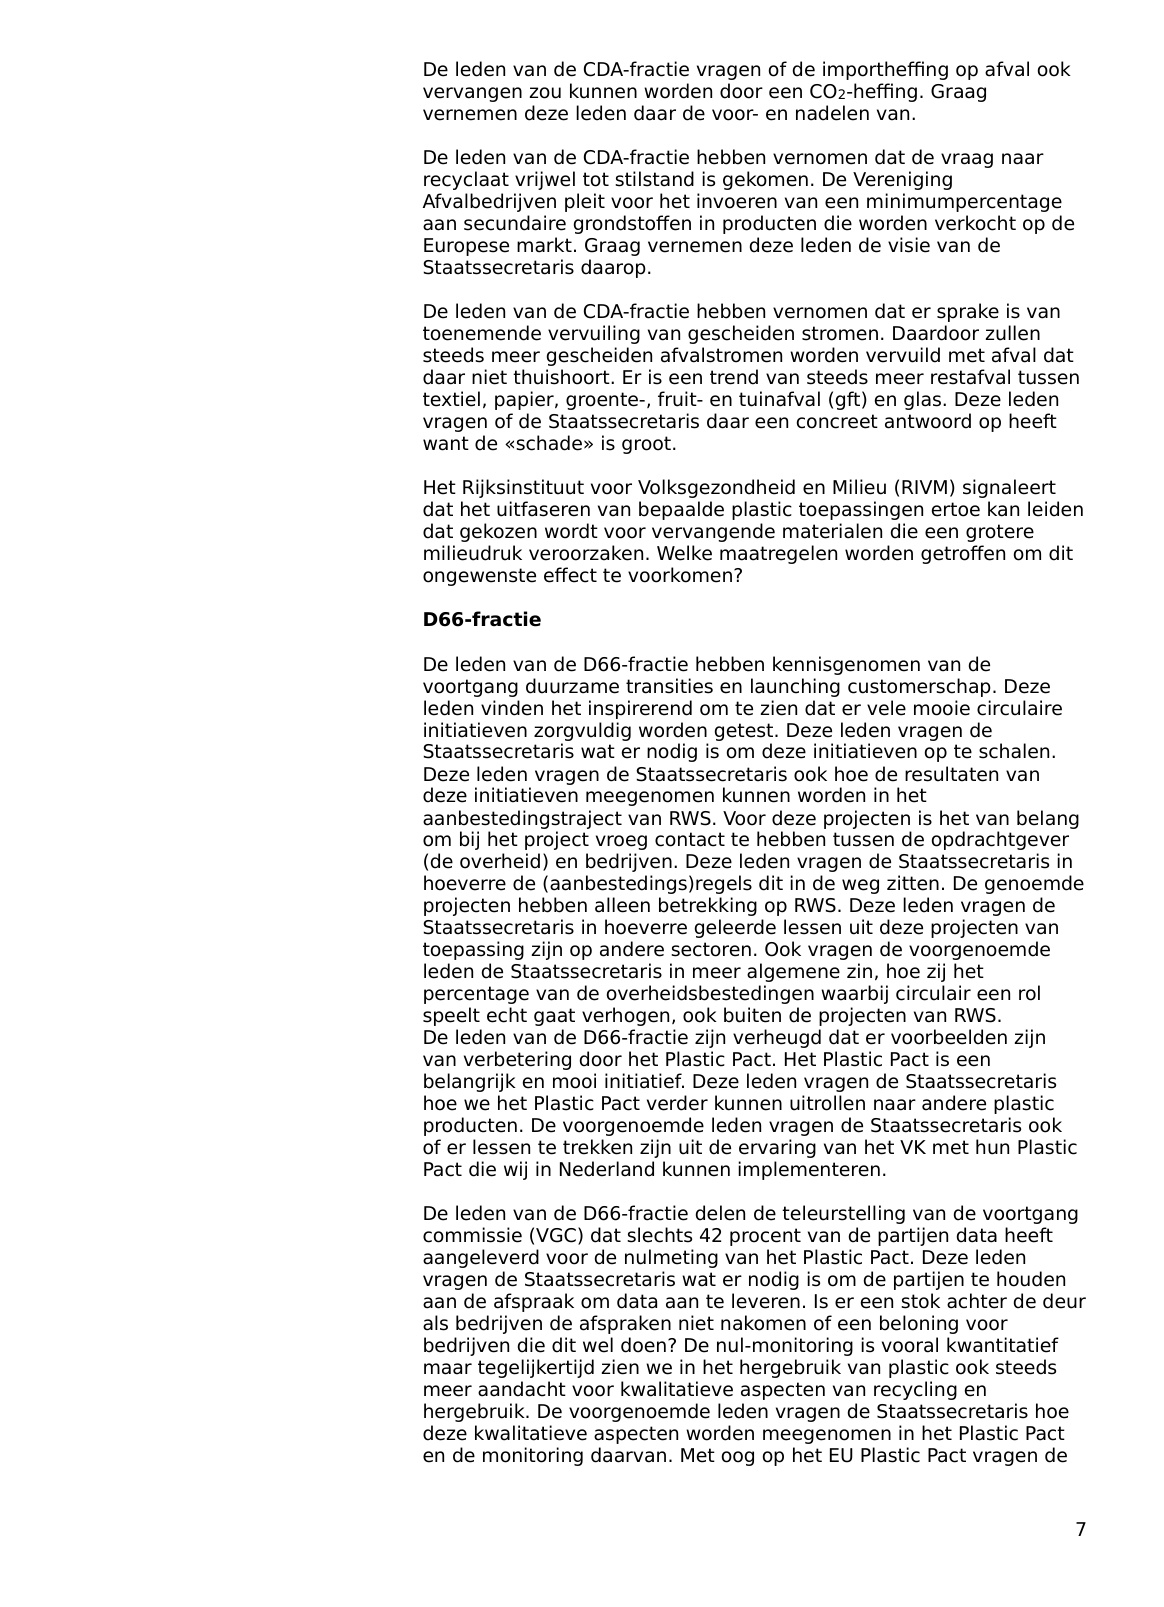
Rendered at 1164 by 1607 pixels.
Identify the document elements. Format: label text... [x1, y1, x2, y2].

text De leden van de CDA-fractie vragen of de importheffing op afval ook vervangen zou kunnen worden door een CO2-heffing. Graag vernemen deze leden daar de voor- en nadelen van. [422, 59, 1087, 125]
text De leden van de D66-fractie delen de teleurstelling van de voortgang commissie (VGC) dat slechts 42 procent van de partijen data heeft aangeleverd voor de nulmeting van het Plastic Pact. Deze leden vragen de Staatssecretaris wat er nodig is om de partijen te houden aan de afspraak om data aan te leveren. Is er een stok achter de deur als bedrijven de afspraken niet nakomen of een beloning voor bedrijven die dit wel doen? De nul-monitoring is vooral kwantitatief maar tegelijkertijd zien we in het hergebruik van plastic ook steeds meer aandacht voor kwalitatieve aspecten van recycling en hergebruik. De voorgenoemde leden vragen de Staatssecretaris hoe deze kwalitatieve aspecten worden meegenomen in het Plastic Pact en de monitoring daarvan. Met oog op het EU Plastic Pact vragen de [422, 1203, 1087, 1467]
text De leden van de CDA-fractie hebben vernomen dat er sprake is van toenemende vervuiling van gescheiden stromen. Daardoor zullen steeds meer gescheiden afvalstromen worden vervuild met afval dat daar niet thuishoort. Er is een trend van steeds meer restafval tussen textiel, papier, groente-, fruit- en tuinafval (gft) en glas. Deze leden vragen of de Staatssecretaris daar een concreet antwoord op heeft want de «schade» is groot. [422, 301, 1087, 455]
text De leden van de CDA-fractie hebben vernomen dat de vraag naar recyclaat vrijwel tot stilstand is gekomen. De Vereniging Afvalbedrijven pleit voor het invoeren van een minimumpercentage aan secundaire grondstoffen in producten die worden verkocht op de Europese markt. Graag vernemen deze leden de visie van de Staatssecretaris daarop. [422, 147, 1087, 279]
text Het Rijksinstituut voor Volksgezondheid en Milieu (RIVM) signaleert dat het uitfaseren van bepaalde plastic toepassingen ertoe kan leiden dat gekozen wordt voor vervangende materialen die een grotere milieudruk veroorzaken. Welke maatregelen worden getroffen om dit ongewenste effect te voorkomen? [422, 477, 1087, 587]
text De leden van de D66-fractie hebben kennisgenomen van de voortgang duurzame transities en launching customerschap. Deze leden vinden het inspirerend om te zien dat er vele mooie circulaire initiatieven zorgvuldig worden getest. Deze leden vragen de Staatssecretaris wat er nodig is om deze initiatieven op te schalen. Deze leden vragen de Staatssecretaris ook hoe de resultaten van deze initiatieven meegenomen kunnen worden in het aanbestedingstraject van RWS. Voor deze projecten is het van belang om bij het project vroeg contact te hebben tussen de opdrachtgever (de overheid) en bedrijven. Deze leden vragen de Staatssecretaris in hoeverre de (aanbestedings)regels dit in de weg zitten. De genoemde projecten hebben alleen betrekking op RWS. Deze leden vragen de Staatssecretaris in hoeverre geleerde lessen uit deze projecten van toepassing zijn op andere sectoren. Ook vragen de voorgenoemde leden de Staatssecretaris in meer algemene zin, hoe zij het percentage van de overheidsbestedingen waarbij circulair een rol speelt echt gaat verhogen, ook buiten de projecten van RWS. [422, 653, 1087, 1027]
subtitle D66-fractie [422, 609, 1087, 631]
text De leden van de D66-fractie zijn verheugd dat er voorbeelden zijn van verbetering door het Plastic Pact. Het Plastic Pact is een belangrijk en mooi initiatief. Deze leden vragen de Staatssecretaris hoe we het Plastic Pact verder kunnen uitrollen naar andere plastic producten. De voorgenoemde leden vragen de Staatssecretaris ook of er lessen te trekken zijn uit de ervaring van het VK met hun Plastic Pact die wij in Nederland kunnen implementeren. [422, 1027, 1087, 1181]
